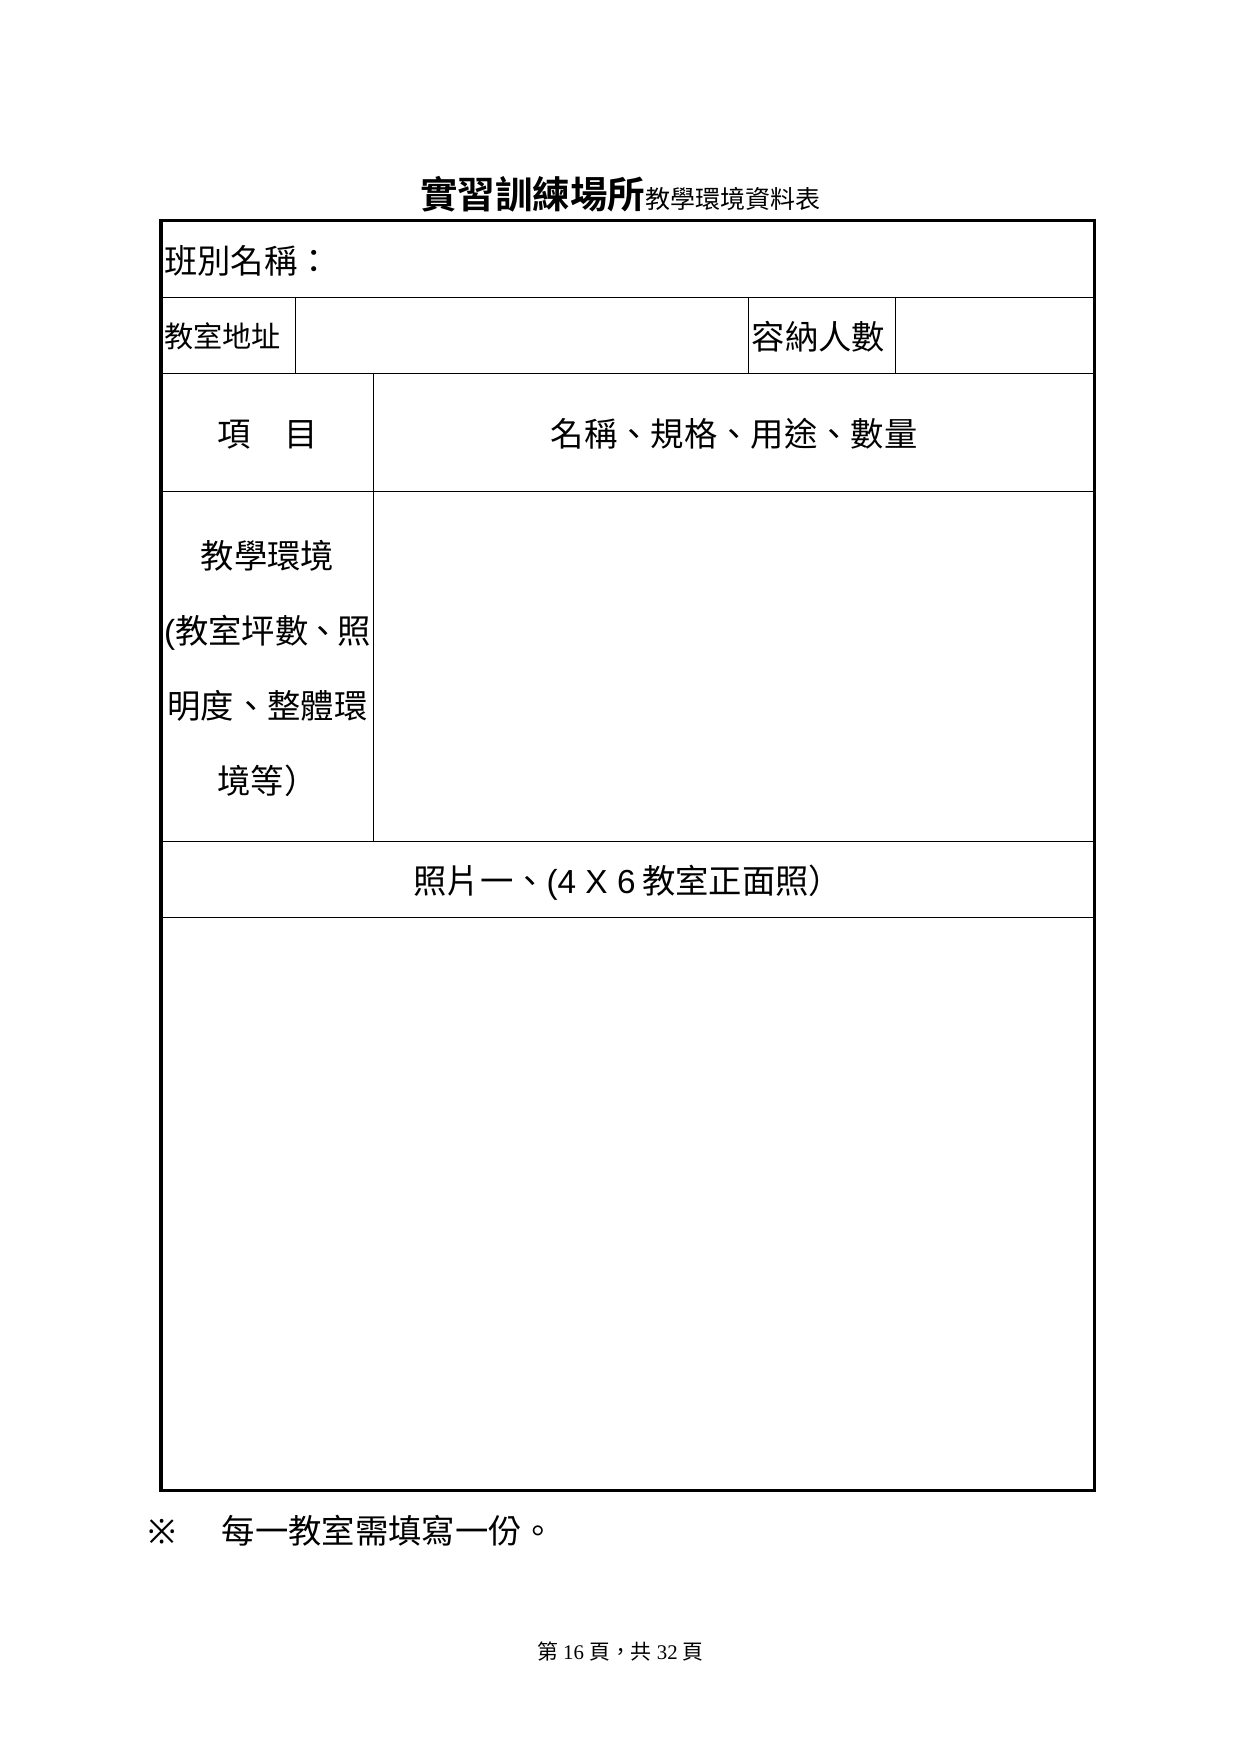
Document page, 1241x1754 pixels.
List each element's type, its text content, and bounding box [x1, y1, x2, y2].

table_cell 容納人數 [749, 298, 895, 372]
table_cell 教室地址 [163, 298, 295, 372]
table_cell [374, 492, 1093, 841]
table_cell 照片一、(4 X 6教室正面照） [163, 842, 1093, 917]
table_cell [896, 298, 1093, 372]
table_cell 教學環境 (教室坪數、照明度、整體環境等） [163, 492, 373, 841]
table_cell 名稱、規格、用途、數量 [374, 374, 1093, 491]
text 實習訓練場所教學環境資料表 [148, 164, 1092, 219]
table_header 班別名稱： [163, 222, 1093, 297]
table_cell 項 目 [163, 374, 373, 491]
table_cell [163, 918, 1093, 1489]
table_cell [296, 298, 748, 372]
list 每一教室需填寫一份。 [148, 1492, 1092, 1567]
